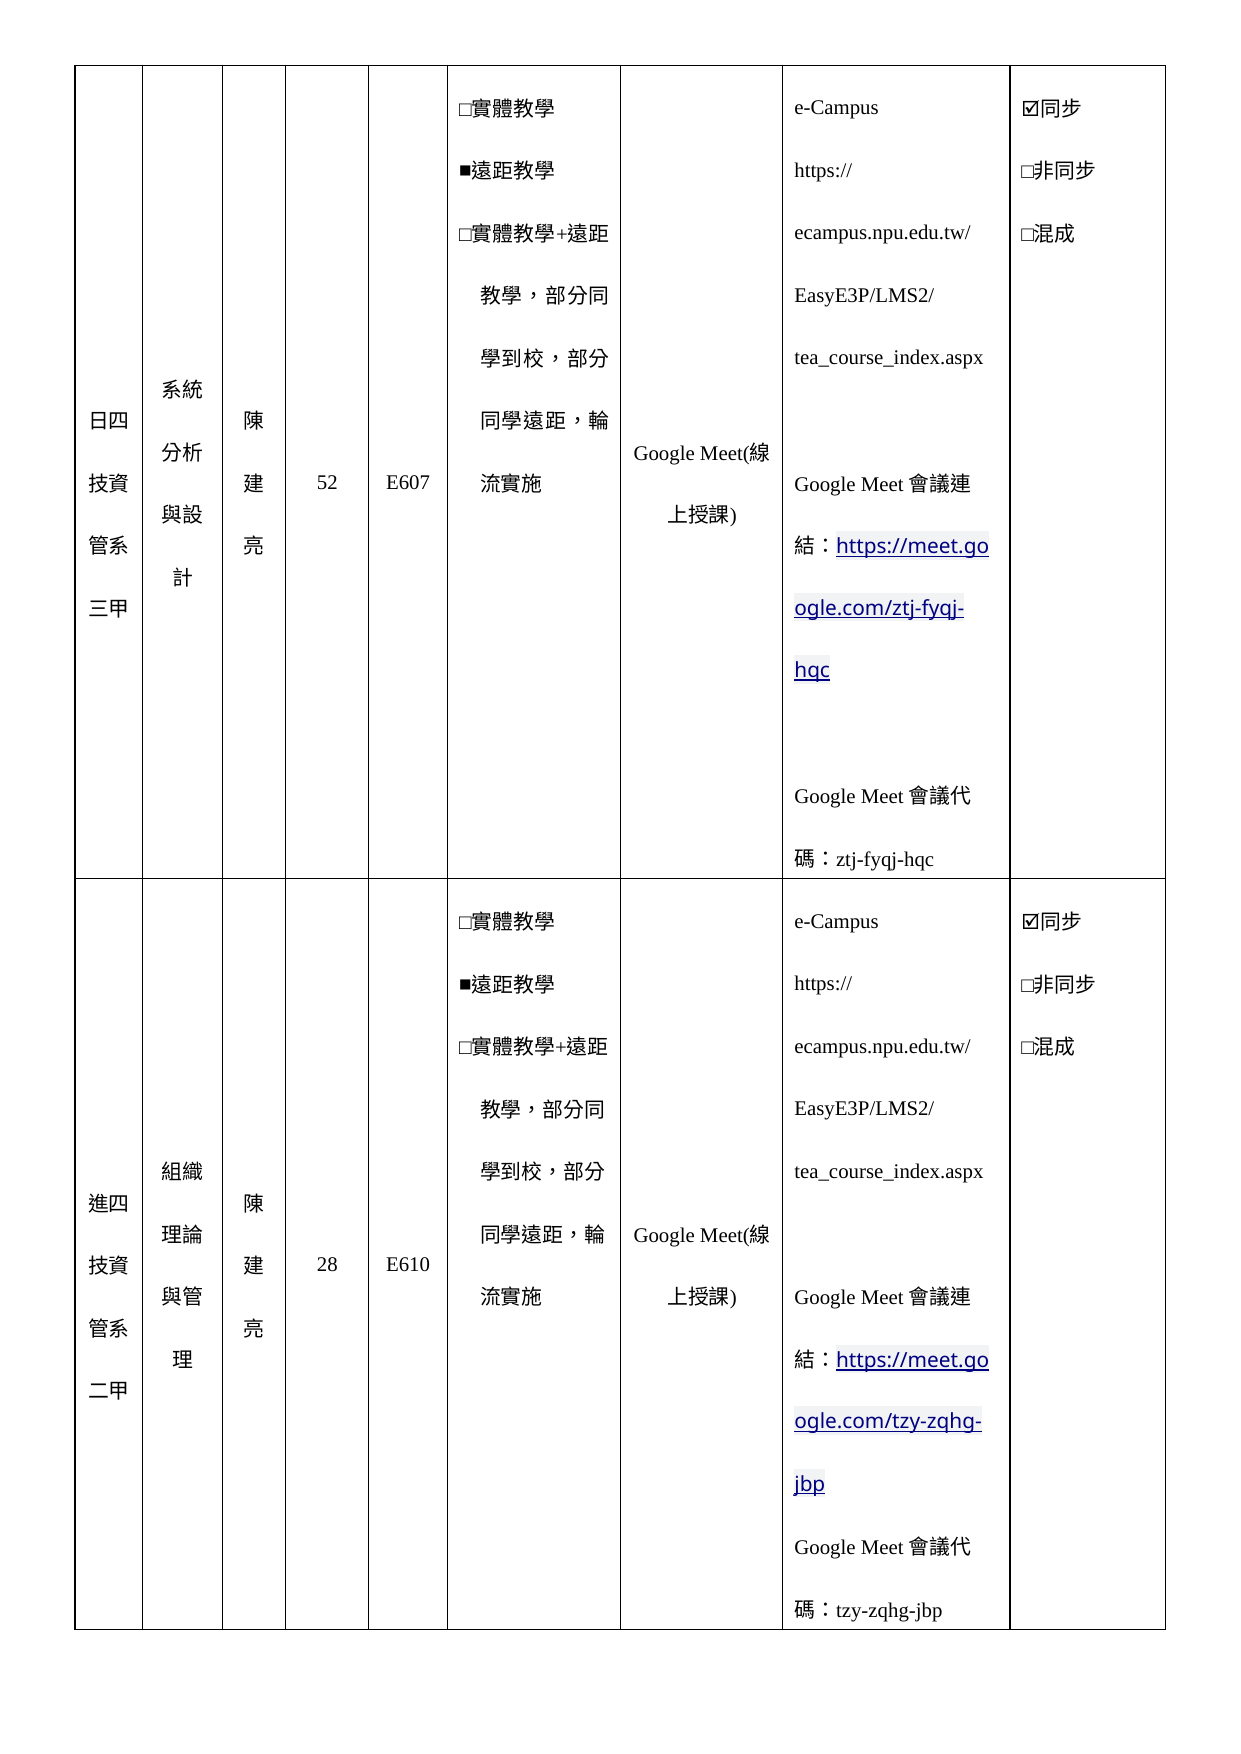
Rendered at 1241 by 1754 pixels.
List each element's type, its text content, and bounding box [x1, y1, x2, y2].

table_cell Google Meet(線上授課) [621, 66, 782, 878]
table_cell 52 [286, 66, 368, 878]
table_cell Google Meet(線上授課) [621, 879, 782, 1629]
table_cell □實體教學 ■遠距教學 □實體教學+遠距教學，部分同學到校，部分同學遠距，輪流實施 [448, 879, 620, 1629]
table_cell 組織理論與管理 [143, 879, 222, 1629]
table_cell 28 [286, 879, 368, 1629]
table_cell E610 [369, 879, 447, 1629]
table_cell □實體教學 ■遠距教學 □實體教學+遠距教學，部分同學到校，部分同學遠距，輪流實施 [448, 66, 620, 878]
table_cell 日四技資管系三甲 [76, 66, 142, 878]
table_cell 系統分析與設計 [143, 66, 222, 878]
table_cell 陳建亮 [223, 879, 285, 1629]
table_cell 同步 □非同步 □混成 [1011, 66, 1165, 878]
table_cell 陳建亮 [223, 66, 285, 878]
table_cell e-Campus https://ecampus.npu.edu.tw/EasyE3P/LMS2/tea_course_index.aspx Google Meet 會議連結：https://meet.google.com/ztj-fyqj-hqc Google Meet 會議代碼：ztj-fyqj-hqc [783, 66, 1009, 878]
table_cell e-Campus https://ecampus.npu.edu.tw/EasyE3P/LMS2/tea_course_index.aspx Google Meet 會議連結：https://meet.google.com/tzy-zqhg-jbp Google Meet 會議代碼：tzy-zqhg-jbp [783, 879, 1009, 1629]
table_cell E607 [369, 66, 447, 878]
table_cell 進四技資管系二甲 [76, 879, 142, 1629]
table_cell 同步 □非同步 □混成 [1011, 879, 1165, 1629]
